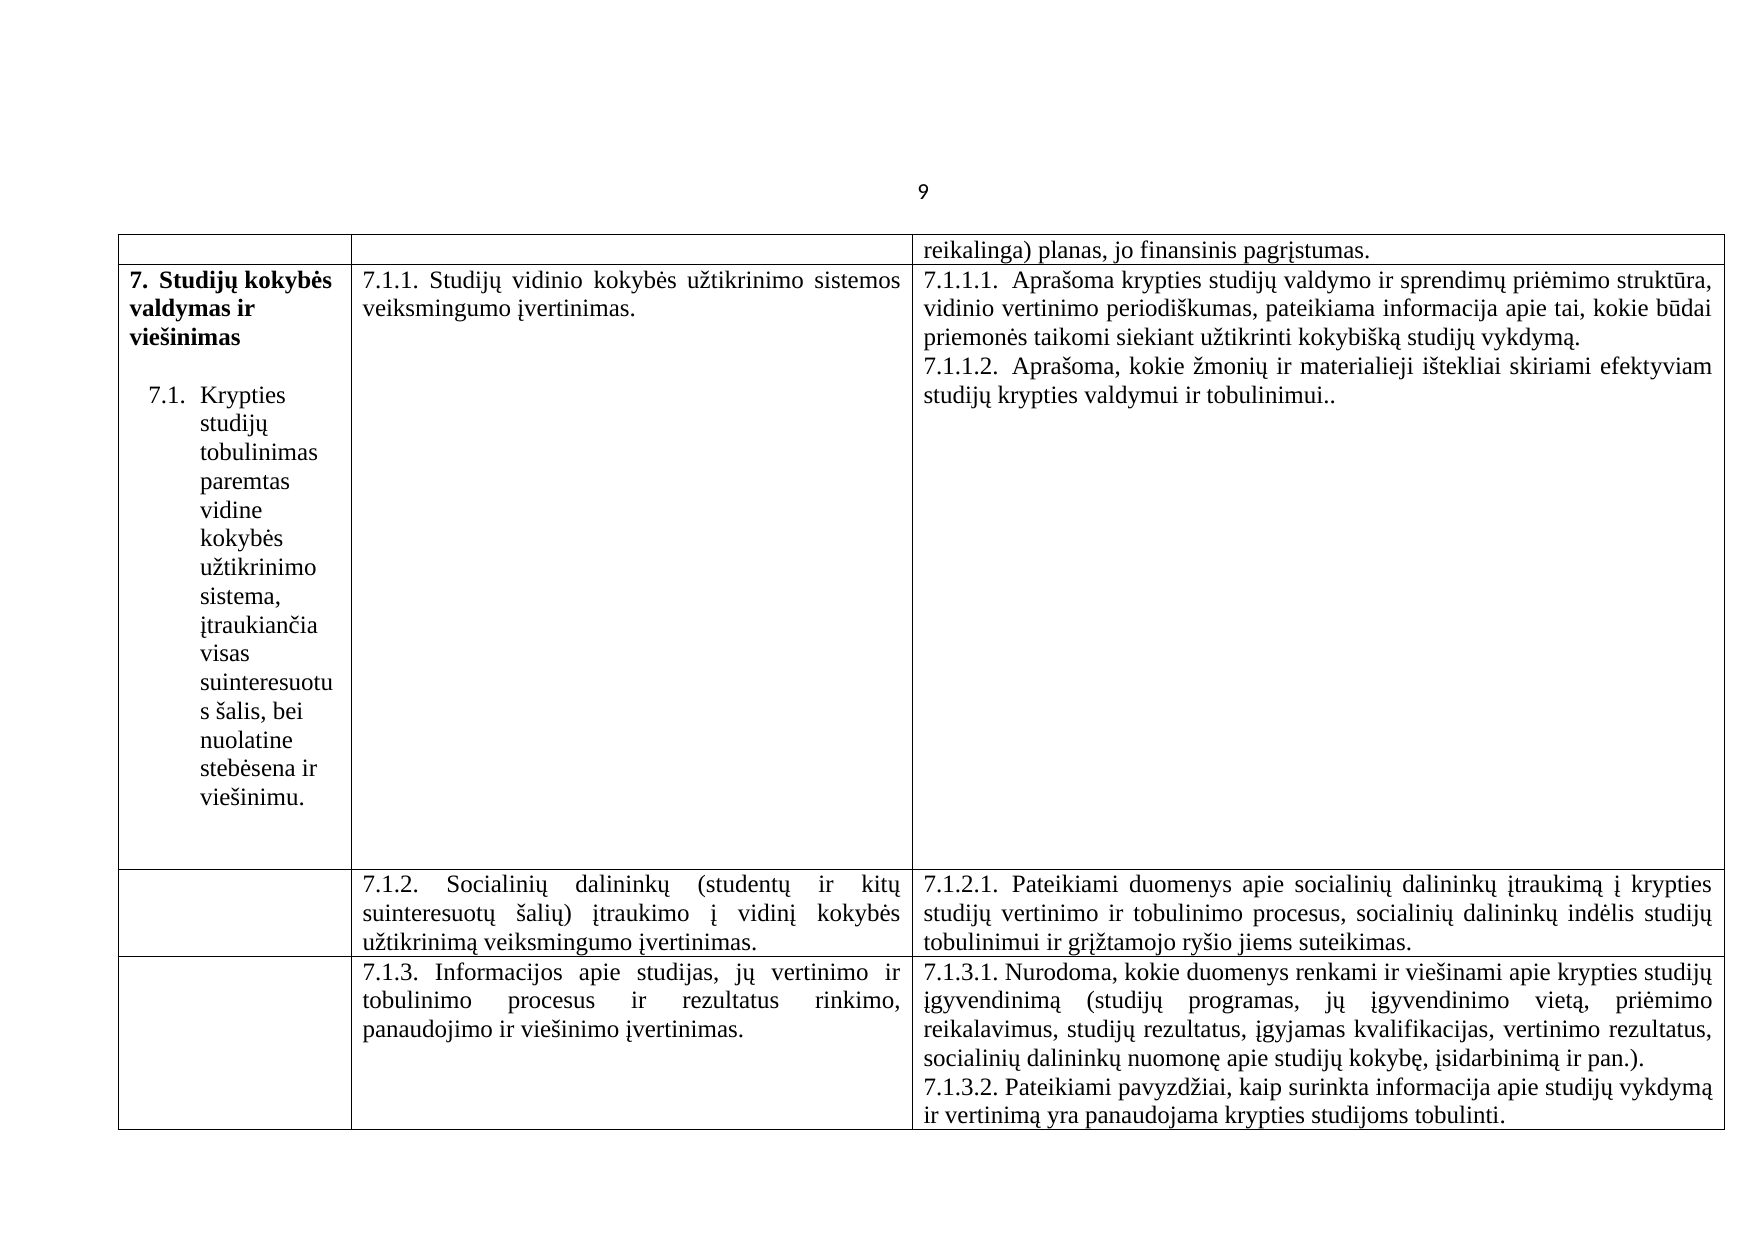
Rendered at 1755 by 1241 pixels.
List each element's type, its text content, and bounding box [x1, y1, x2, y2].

table_cell reikalinga) planas, jo finansinis pagrįstumas. [913, 235, 1724, 264]
table_cell [352, 235, 912, 264]
table_cell [119, 957, 351, 1129]
table_cell 7. Studijų kokybės valdymas ir viešinimas 7.1. Krypties studijų tobulinimas paremtas vidine kokybės užtikrinimo sistema, įtraukiančia visas suinteresuotus šalis, bei nuolatine stebėsena ir viešinimu. [119, 265, 351, 868]
table_cell [119, 235, 351, 264]
table_cell 7.1.3.1. Nurodoma, kokie duomenys renkami ir viešinami apie krypties studijų įgyvendinimą (studijų programas, jų įgyvendinimo vietą, priėmimo reikalavimus, studijų rezultatus, įgyjamas kvalifikacijas, vertinimo rezultatus, socialinių dalininkų nuomonę apie studijų kokybę, įsidarbinimą ir pan.). 7.1.3.2. Pateikiami pavyzdžiai, kaip surinkta informacija apie studijų vykdymą ir vertinimą yra panaudojama krypties studijoms tobulinti. [913, 957, 1724, 1129]
table_cell [119, 870, 351, 956]
table_cell 7.1.1.1. Aprašoma krypties studijų valdymo ir sprendimų priėmimo struktūra, vidinio vertinimo periodiškumas, pateikiama informacija apie tai, kokie būdai priemonės taikomi siekiant užtikrinti kokybišką studijų vykdymą. 7.1.1.2. Aprašoma, kokie žmonių ir materialieji ištekliai skiriami efektyviam studijų krypties valdymui ir tobulinimui.. [913, 265, 1724, 868]
table_cell 7.1.2. Socialinių dalininkų (studentų ir kitų suinteresuotų šalių) įtraukimo į vidinį kokybės užtikrinimą veiksmingumo įvertinimas. [352, 870, 912, 956]
table_cell 7.1.3. Informacijos apie studijas, jų vertinimo ir tobulinimo procesus ir rezultatus rinkimo, panaudojimo ir viešinimo įvertinimas. [352, 957, 912, 1129]
table_cell 7.1.1. Studijų vidinio kokybės užtikrinimo sistemos veiksmingumo įvertinimas. [352, 265, 912, 868]
table_cell 7.1.2.1. Pateikiami duomenys apie socialinių dalininkų įtraukimą į krypties studijų vertinimo ir tobulinimo procesus, socialinių dalininkų indėlis studijų tobulinimui ir grįžtamojo ryšio jiems suteikimas. [913, 870, 1724, 956]
